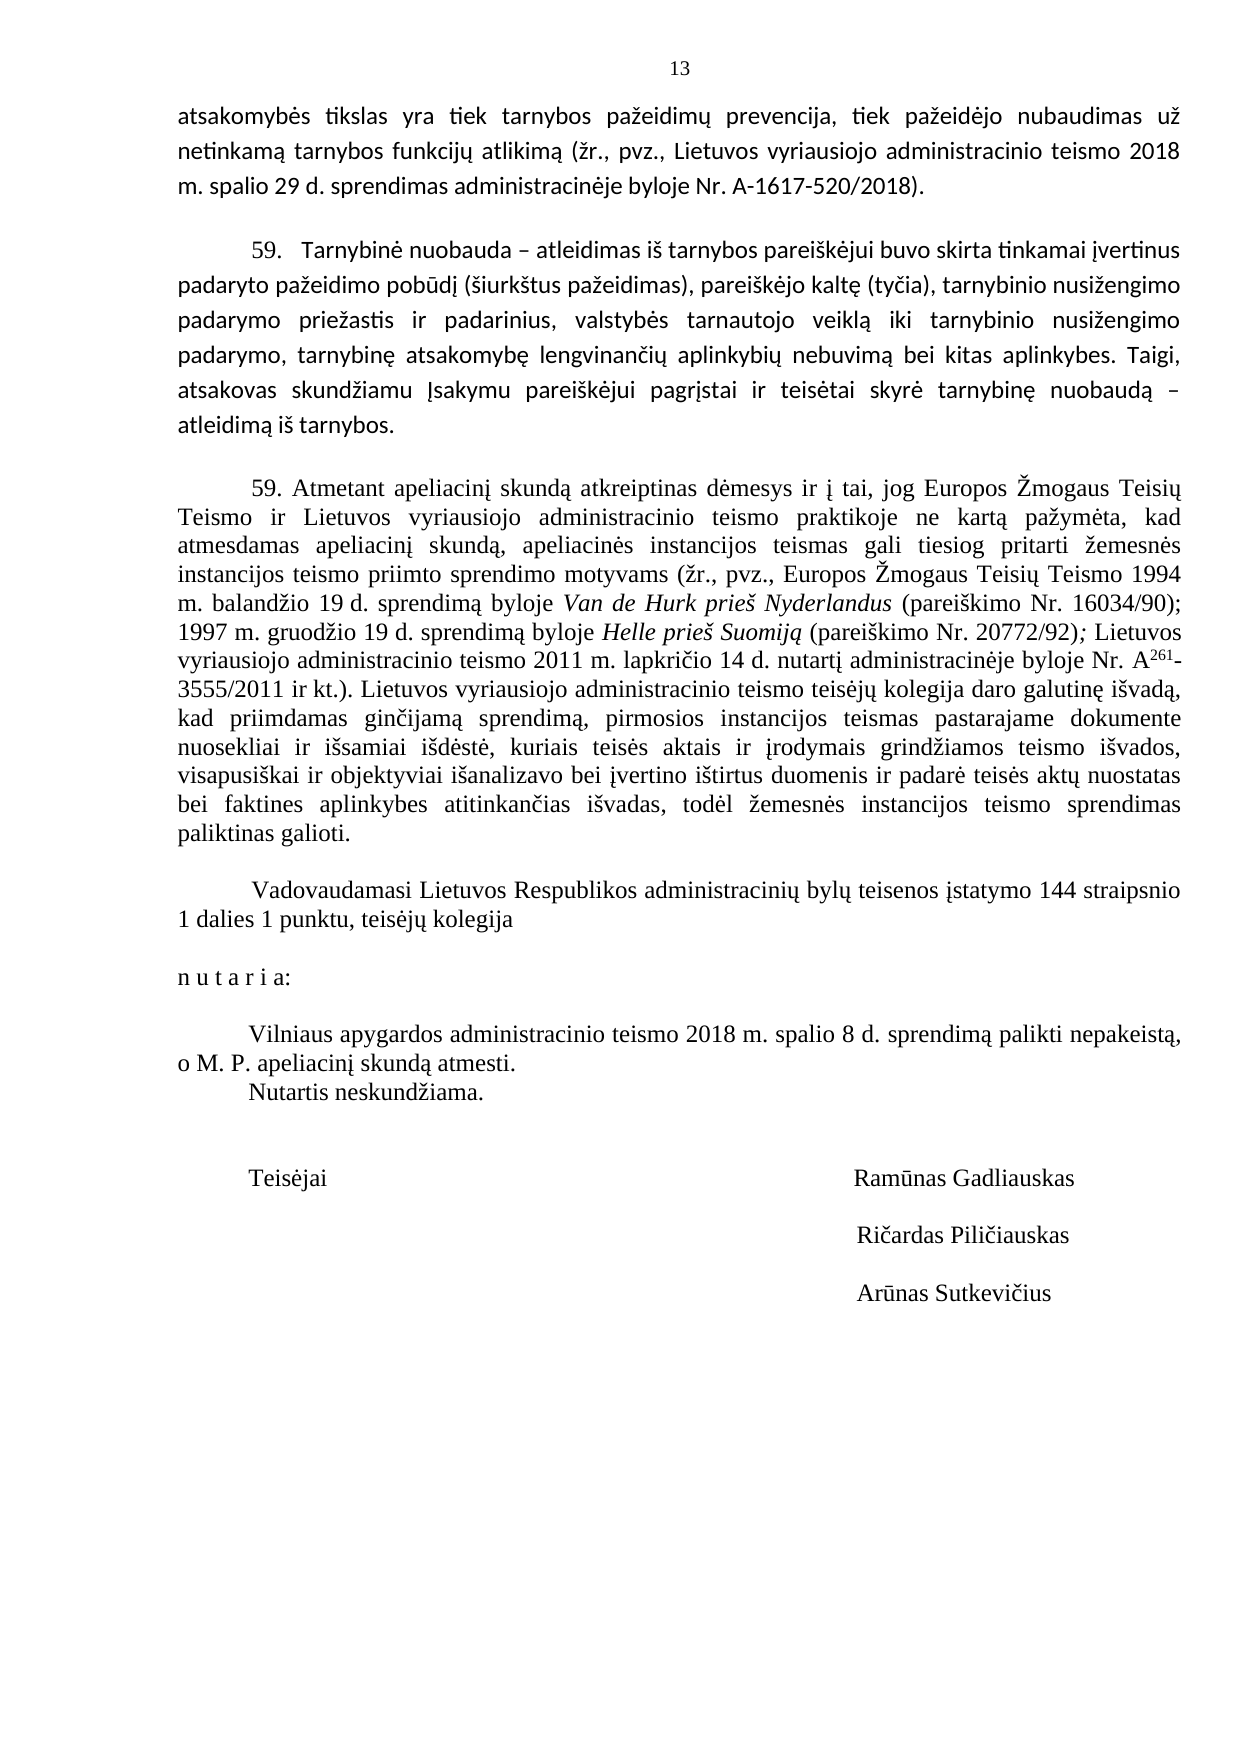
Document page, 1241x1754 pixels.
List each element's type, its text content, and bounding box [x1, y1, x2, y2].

text 59. Tarnybinė nuobauda – atleidimas iš tarnybos pareiškėjui buvo skirta tinkamai įvertinus padaryto pažeidimo pobūdį (šiurkštus pažeidimas), pareiškėjo kaltę (tyčia), tarnybinio nusižengimo padarymo priežastis ir padarinius, valstybės tarnautojo veiklą iki tarnybinio nusižengimo padarymo, tarnybinę atsakomybę lengvinančių aplinkybių nebuvimą bei kitas aplinkybes. Taigi, atsakovas skundžiamu Įsakymu pareiškėjui pagrįstai ir teisėtai skyrė tarnybinę nuobaudą – atleidimą iš tarnybos. [177, 234, 1182, 440]
text Ričardas Piličiauskas [177, 1220, 1182, 1249]
text n u t a r i a: [177, 962, 1182, 990]
text Vadovaudamasi Lietuvos Respublikos administracinių bylų teisenos įstatymo 144 straipsnio 1 dalies 1 punktu, teisėjų kolegija [177, 875, 1182, 933]
text atsakomybės tikslas yra tiek tarnybos pažeidimų prevencija, tiek pažeidėjo nubaudimas už netinkamą tarnybos funkcijų atlikimą (žr., pvz., Lietuvos vyriausiojo administracinio teismo 2018 m. spalio 29 d. sprendimas administracinėje byloje Nr. A-1617-520/2018). [177, 100, 1182, 201]
text Arūnas Sutkevičius [177, 1278, 1182, 1307]
text Teisėjai Ramūnas Gadliauskas [177, 1163, 1182, 1192]
text Vilniaus apygardos administracinio teismo 2018 m. spalio 8 d. sprendimą palikti nepakeistą, o M. P. apeliacinį skundą atmesti. [177, 1019, 1182, 1077]
text Nutartis neskundžiama. [177, 1077, 1182, 1105]
text 59. Atmetant apeliacinį skundą atkreiptinas dėmesys ir į tai, jog Europos Žmogaus Teisių Teismo ir Lietuvos vyriausiojo administracinio teismo praktikoje ne kartą pažymėta, kad atmesdamas apeliacinį skundą, apeliacinės instancijos teismas gali tiesiog pritarti žemesnės instancijos teismo priimto sprendimo motyvams (žr., pvz., Europos Žmogaus Teisių Teismo 1994 m. balandžio 19 d. sprendimą byloje Van de Hurk prieš Nyderlandus (pareiškimo Nr. 16034/90); 1997 m. gruodžio 19 d. sprendimą byloje Helle prieš Suomiją (pareiškimo Nr. 20772/92); Lietuvos vyriausiojo administracinio teismo 2011 m. lapkričio 14 d. nutartį administracinėje byloje Nr. A261-3555/2011 ir kt.). Lietuvos vyriausiojo administracinio teismo teisėjų kolegija daro galutinę išvadą, kad priimdamas ginčijamą sprendimą, pirmosios instancijos teismas pastarajame dokumente nuosekliai ir išsamiai išdėstė, kuriais teisės aktais ir įrodymais grindžiamos teismo išvados, visapusiškai ir objektyviai išanalizavo bei įvertino ištirtus duomenis ir padarė teisės aktų nuostatas bei faktines aplinkybes atitinkančias išvadas, todėl žemesnės instancijos teismo sprendimas paliktinas galioti. [177, 473, 1182, 847]
